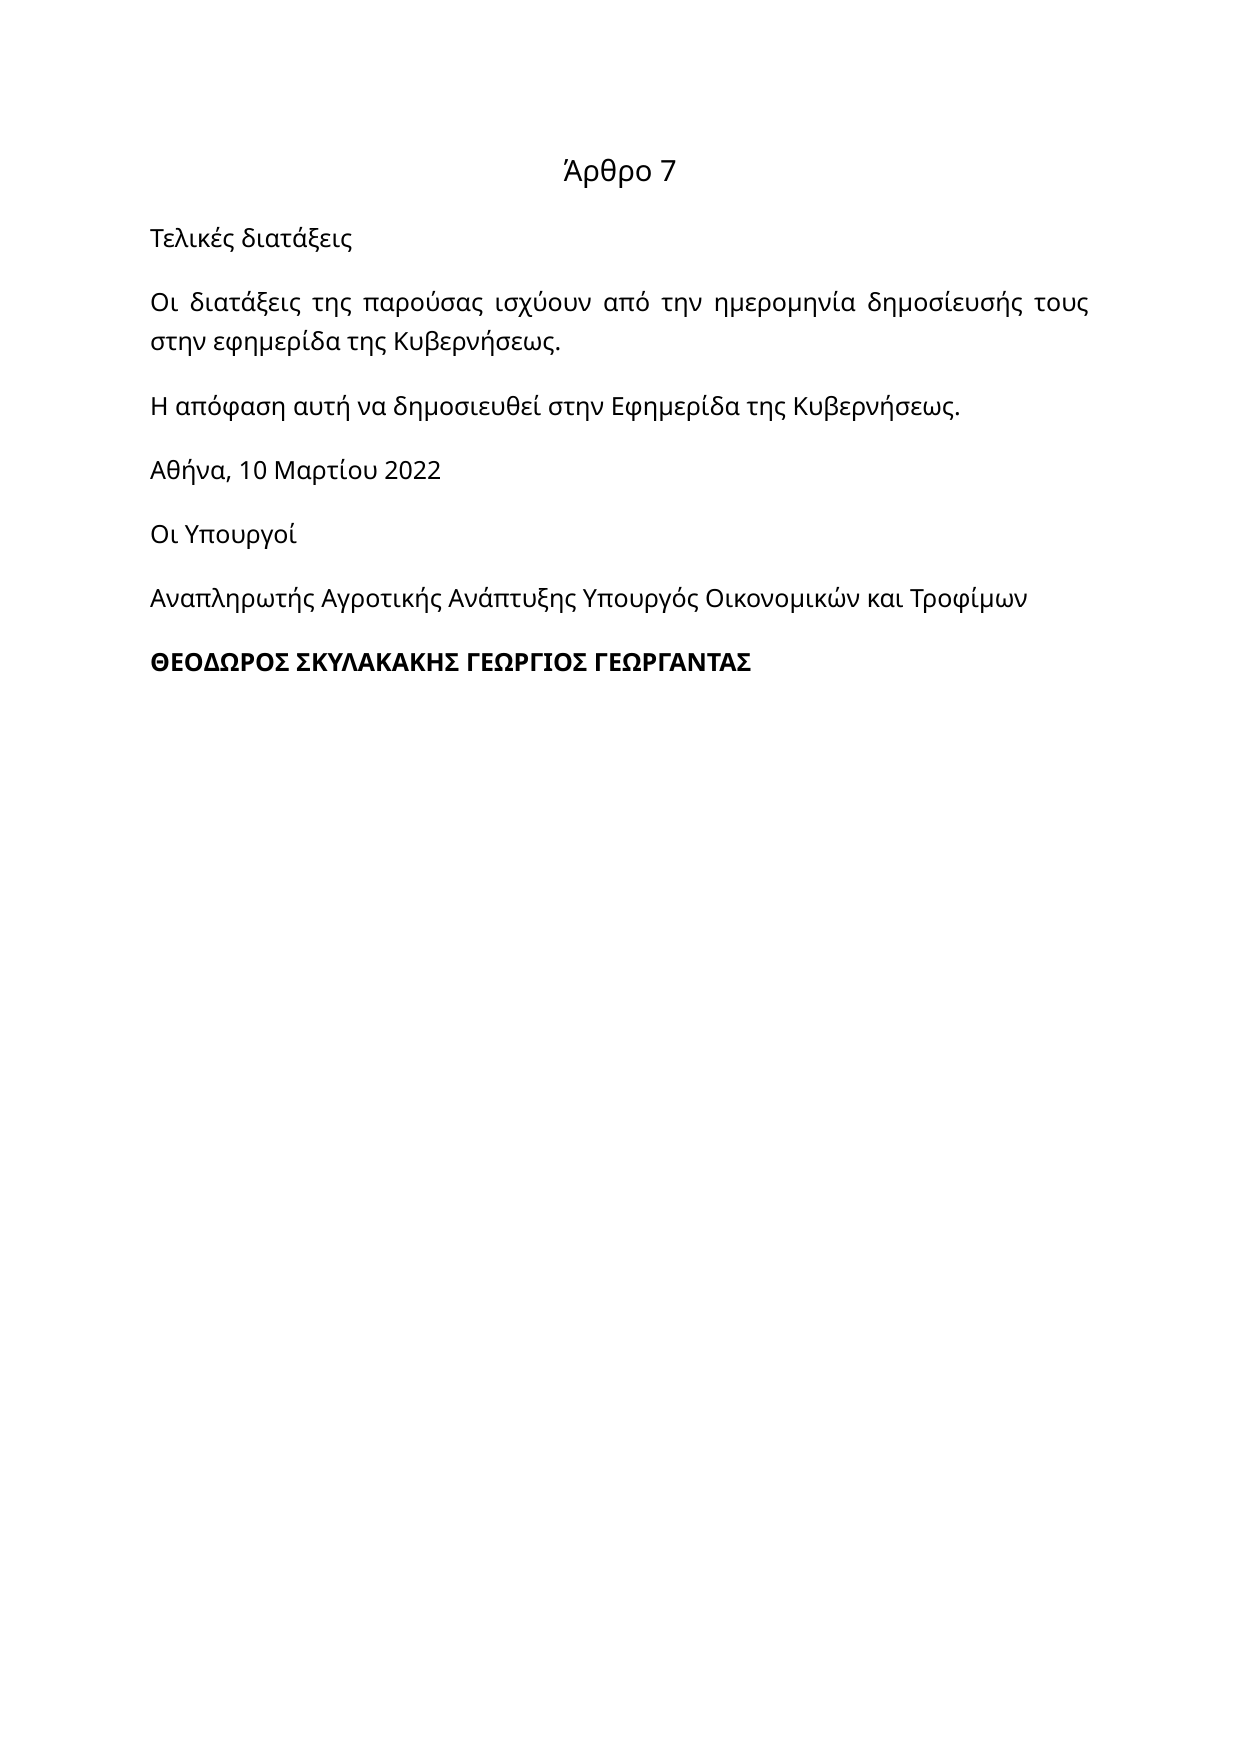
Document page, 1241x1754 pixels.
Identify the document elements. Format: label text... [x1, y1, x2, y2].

text Αθήνα, 10 Μαρτίου 2022 [150, 452, 1090, 486]
text Αναπληρωτής Αγροτικής Ανάπτυξης Υπουργός Οικονομικών και Τροφίμων [150, 581, 1090, 615]
text Οι διατάξεις της παρούσας ισχύουν από την ημερομηνία δημοσίευσής τους στην εφημερίδα της Κυβερνήσεως. [150, 285, 1090, 358]
subtitle Άρθρο 7 [150, 150, 1090, 190]
text Οι Υπουργοί [150, 516, 1090, 551]
text Η απόφαση αυτή να δημοσιευθεί στην Εφημερίδα της Κυβερνήσεως. [150, 388, 1090, 422]
text Τελικές διατάξεις [150, 221, 1090, 255]
text ΘΕΟΔΩΡΟΣ ΣΚΥΛΑΚΑΚΗΣ ΓΕΩΡΓΙΟΣ ΓΕΩΡΓΑΝΤΑΣ [150, 645, 1090, 679]
